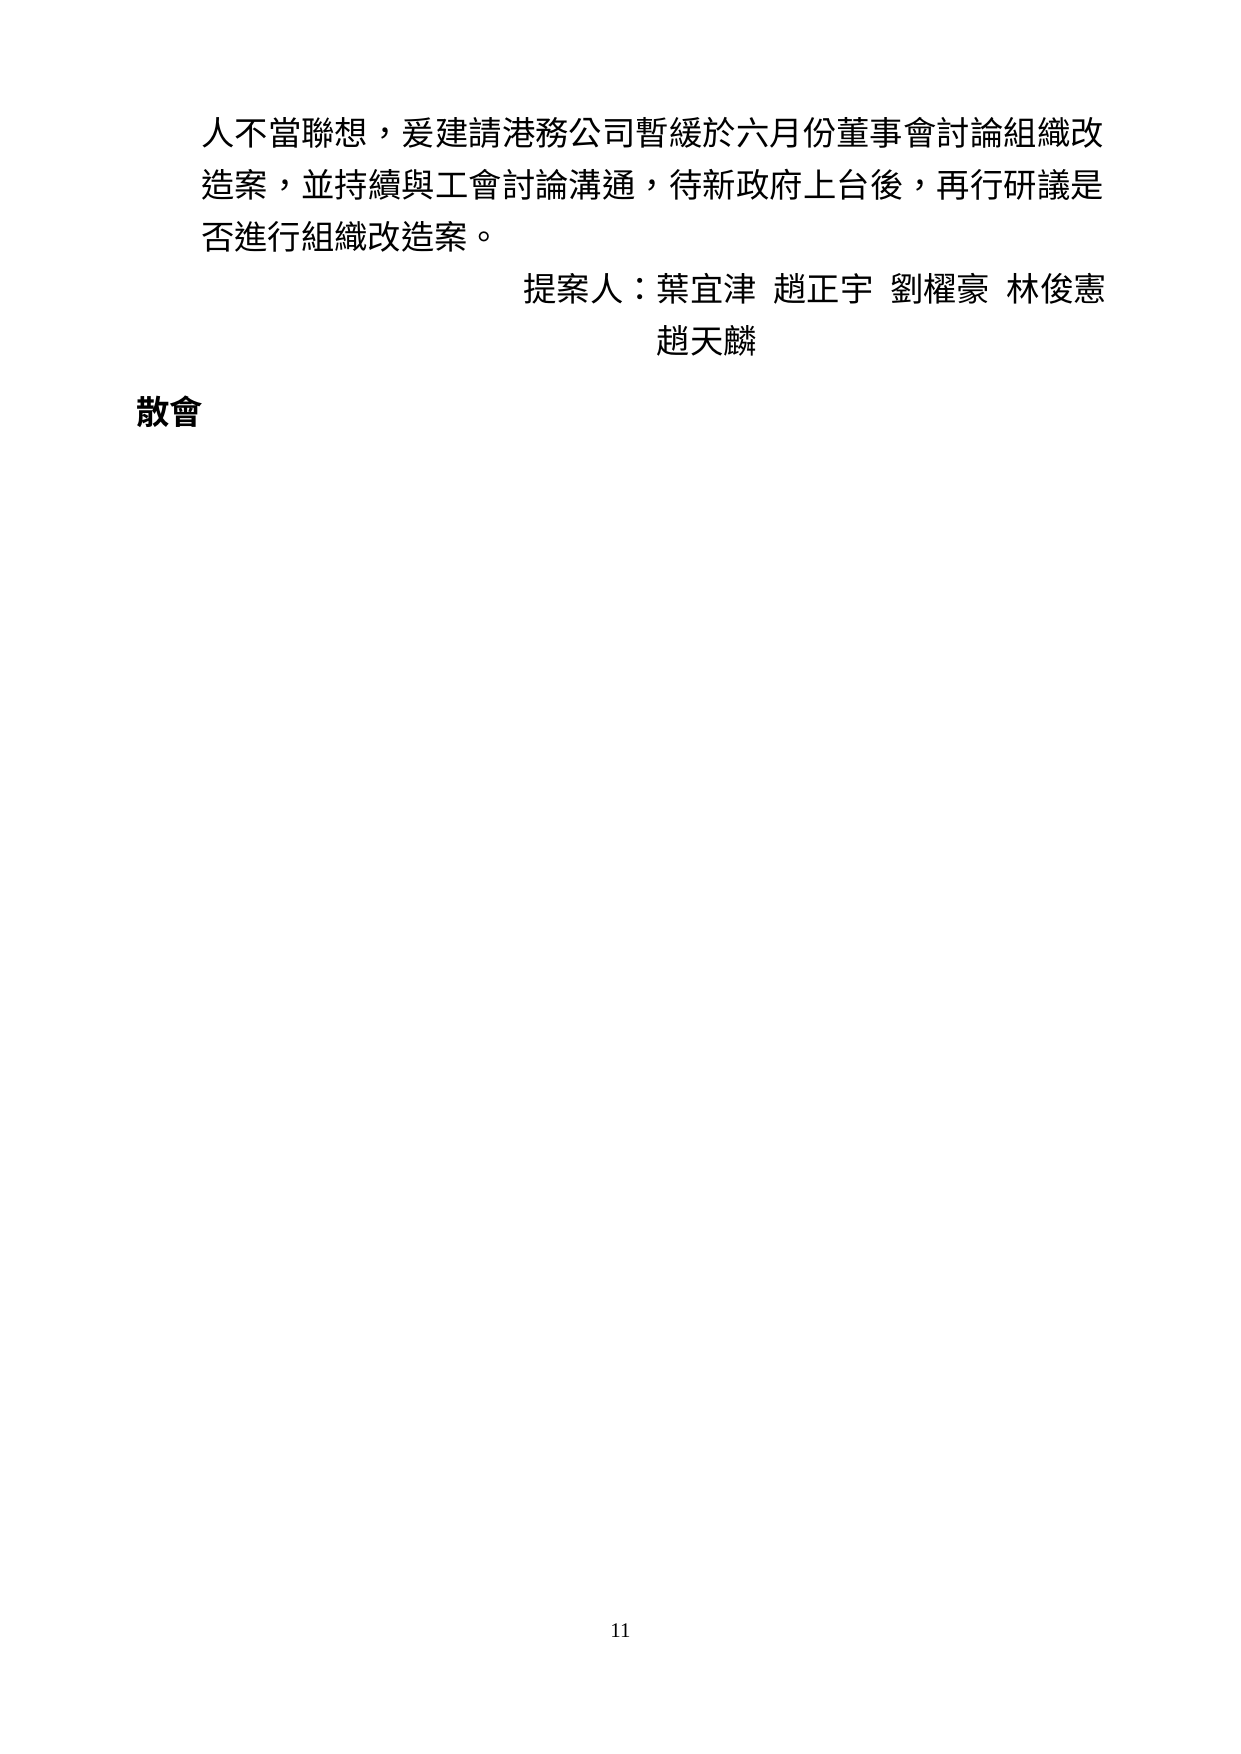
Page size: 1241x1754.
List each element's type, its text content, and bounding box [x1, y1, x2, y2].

text 十五、茲有港務公司將於今年進行第三次組織改造案，經查交通部港務局自101年改組成立港務公司後，連年巧立名目進行組織改造：102年整併各分公司原有組織架構，混淆總、分公司功能定位；103年將分公司拖船業務組改成立「港勤子公司」，讓港勤留用人員實質權益受損；104年12月起欲進行第三次組織改造，目的為設立「工程群」、「業務行銷群」、「資訊群」等單位。惟現正值新舊政府政權交替之際，力推組改欲給人不當聯想，爰建請港務公司暫緩於六月份董事會討論組織改造案，並持續與工會討論溝通，待新政府上台後，再行研議是否進行組織改造案。 [136, 103, 1104, 259]
text 提案人：葉宜津 趙正宇 劉櫂豪 林俊憲趙天麟 [523, 259, 1117, 364]
text 散會 [136, 382, 1104, 434]
